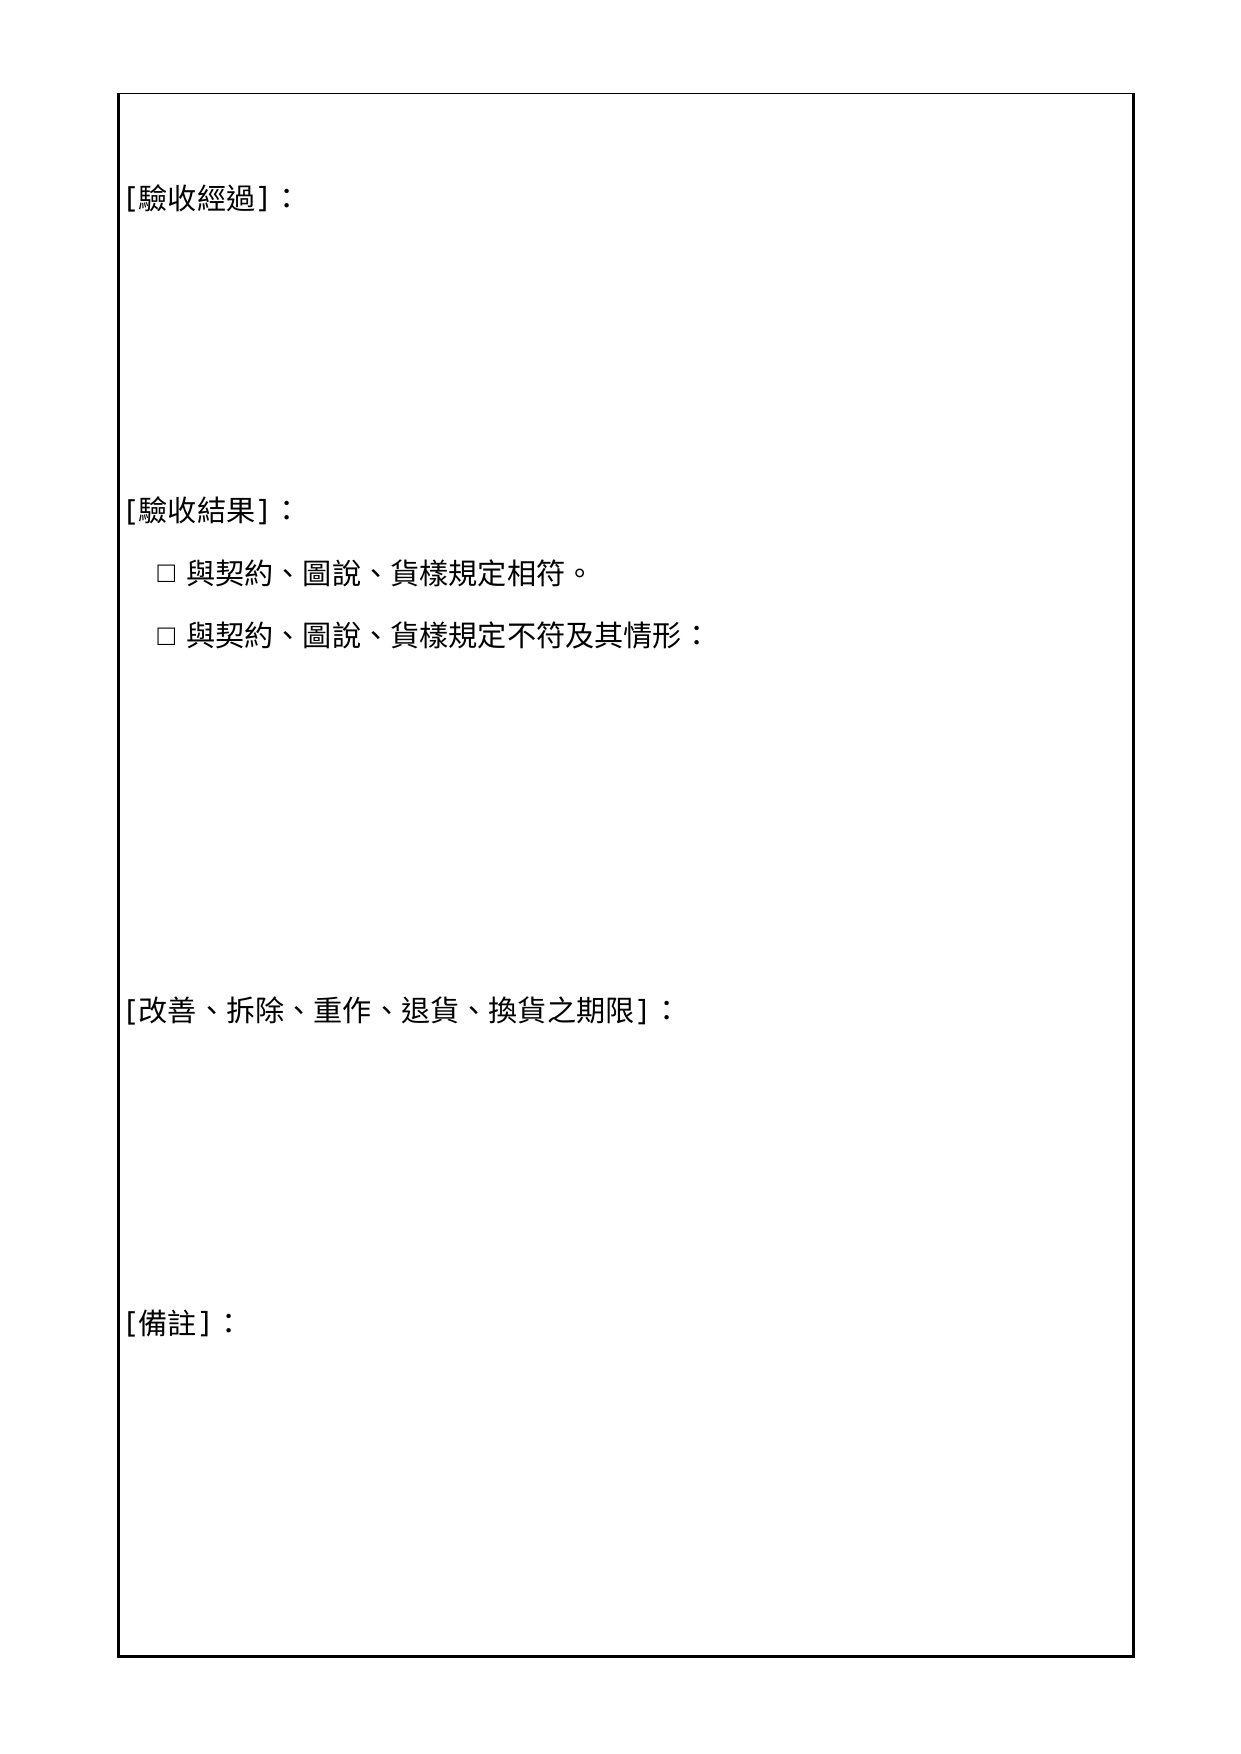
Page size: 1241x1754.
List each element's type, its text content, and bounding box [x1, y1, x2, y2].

table_cell [驗收經過]： [驗收結果]： 與契約、圖說、貨樣規定相符。 與契約、圖說、貨樣規定不符及其情形： [改善、拆除、重作、退貨、換貨之期限]： [備註]： [120, 94, 1132, 1655]
